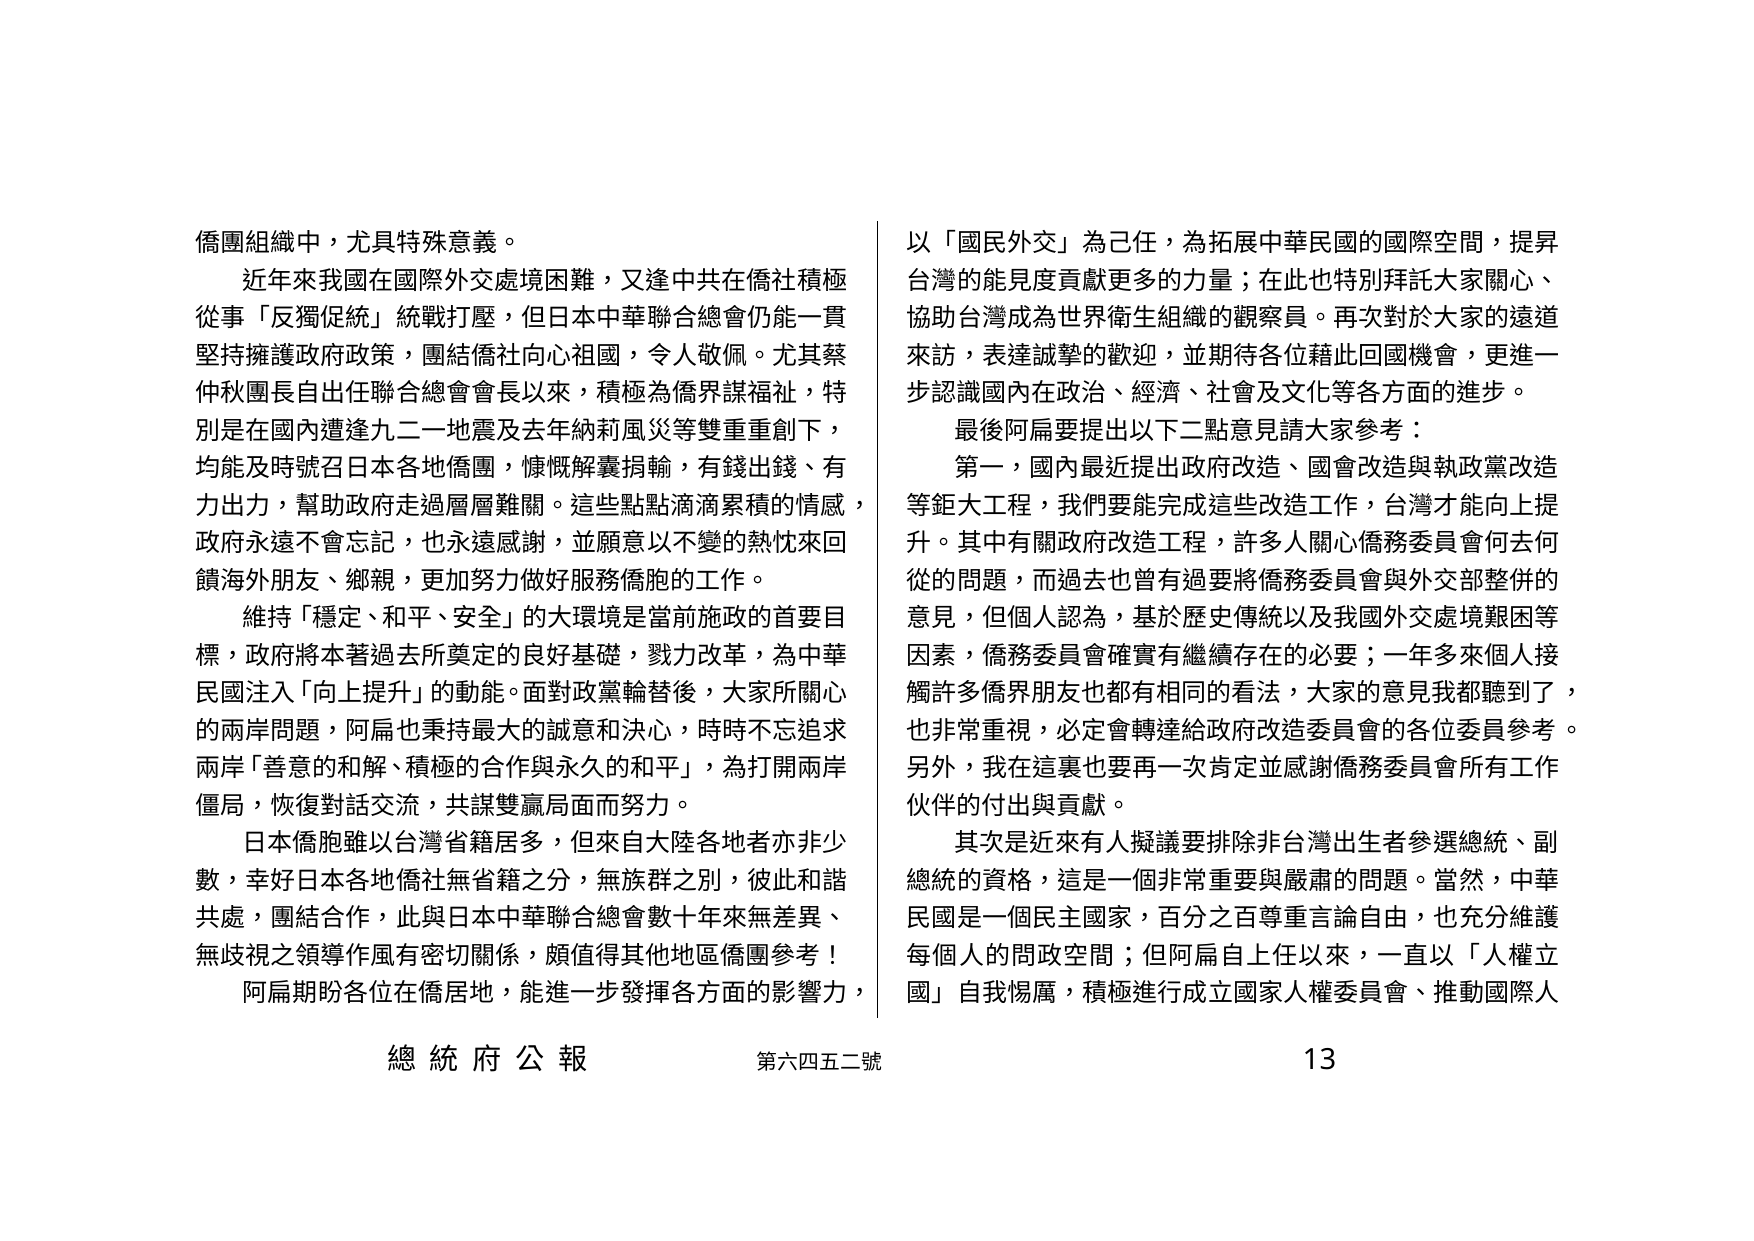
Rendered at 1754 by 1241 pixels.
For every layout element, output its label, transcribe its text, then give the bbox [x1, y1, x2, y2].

text 最後阿扁要提出以下二點意見請大家參考： [907, 409, 1559, 447]
text 日本僑胞雖以台灣省籍居多，但來自大陸各地者亦非少數，幸好日本各地僑社無省籍之分，無族群之別，彼此和諧共處，團結合作，此與日本中華聯合總會數十年來無差異、無歧視之領導作風有密切關係，頗值得其他地區僑團參考！ [195, 822, 847, 972]
text 僑團組織中，尤具特殊意義。 [195, 222, 847, 259]
text 其次是近來有人擬議要排除非台灣出生者參選總統、副總統的資格，這是一個非常重要與嚴肅的問題。當然，中華民國是一個民主國家，百分之百尊重言論自由，也充分維護每個人的問政空間；但阿扁自上任以來，一直以「人權立國」自我惕厲，積極進行成立國家人權委員會、推動國際人權法典國內法化等工作；而有關剝奪一個人的參政權，茲事體大，關係到人權理念是否正確的問題。「世界人權宣言」提及不能因一個人的出生原因而剝奪他的參政權利，我們強調人權立國，當然不能漠視「世界人權宣言」的存在；所以，只要是中華民國國民，不論出生地在那裏，依據憲法年滿四十歲，都有權利參選總統、副總統，這也才符合本人人權立國的理想目標，更何況只有海內外大團結，國內族群大團結，大家不分彼此，國家力量才會強大。 [907, 822, 1559, 1009]
text 近年來我國在國際外交處境困難，又逢中共在僑社積極從事「反獨促統」統戰打壓，但日本中華聯合總會仍能一貫堅持擁護政府政策，團結僑社向心祖國，令人敬佩。尤其蔡仲秋團長自出任聯合總會會長以來，積極為僑界謀福祉，特別是在國內遭逢九二一地震及去年納莉風災等雙重重創下，均能及時號召日本各地僑團，慷慨解囊捐輸，有錢出錢、有力出力，幫助政府走過層層難關。這些點點滴滴累積的情感，政府永遠不會忘記，也永遠感謝，並願意以不變的熱忱來回饋海外朋友、鄉親，更加努力做好服務僑胞的工作。 [195, 259, 847, 597]
text 維持「穩定、和平、安全」的大環境是當前施政的首要目標，政府將本著過去所奠定的良好基礎，戮力改革，為中華民國注入「向上提升」的動能。面對政黨輪替後，大家所關心的兩岸問題，阿扁也秉持最大的誠意和決心，時時不忘追求兩岸「善意的和解、積極的合作與永久的和平」，為打開兩岸僵局，恢復對話交流，共謀雙贏局面而努力。 [195, 597, 847, 822]
text 阿扁期盼各位在僑居地，能進一步發揮各方面的影響力，以「國民外交」為己任，為拓展中華民國的國際空間，提昇台灣的能見度貢獻更多的力量；在此也特別拜託大家關心、協助台灣成為世界衛生組織的觀察員。再次對於大家的遠道來訪，表達誠摯的歡迎，並期待各位藉此回國機會，更進一步認識國內在政治、經濟、社會及文化等各方面的進步。 [195, 972, 847, 1009]
text 阿扁期盼各位在僑居地，能進一步發揮各方面的影響力，以「國民外交」為己任，為拓展中華民國的國際空間，提昇台灣的能見度貢獻更多的力量；在此也特別拜託大家關心、協助台灣成為世界衛生組織的觀察員。再次對於大家的遠道來訪，表達誠摯的歡迎，並期待各位藉此回國機會，更進一步認識國內在政治、經濟、社會及文化等各方面的進步。 [907, 222, 1559, 409]
text 第一，國內最近提出政府改造、國會改造與執政黨改造等鉅大工程，我們要能完成這些改造工作，台灣才能向上提升。其中有關政府改造工程，許多人關心僑務委員會何去何從的問題，而過去也曾有過要將僑務委員會與外交部整併的意見，但個人認為，基於歷史傳統以及我國外交處境艱困等因素，僑務委員會確實有繼續存在的必要；一年多來個人接觸許多僑界朋友也都有相同的看法，大家的意見我都聽到了，也非常重視，必定會轉達給政府改造委員會的各位委員參考。另外，我在這裏也要再一次肯定並感謝僑務委員會所有工作伙伴的付出與貢獻。 [907, 447, 1559, 822]
